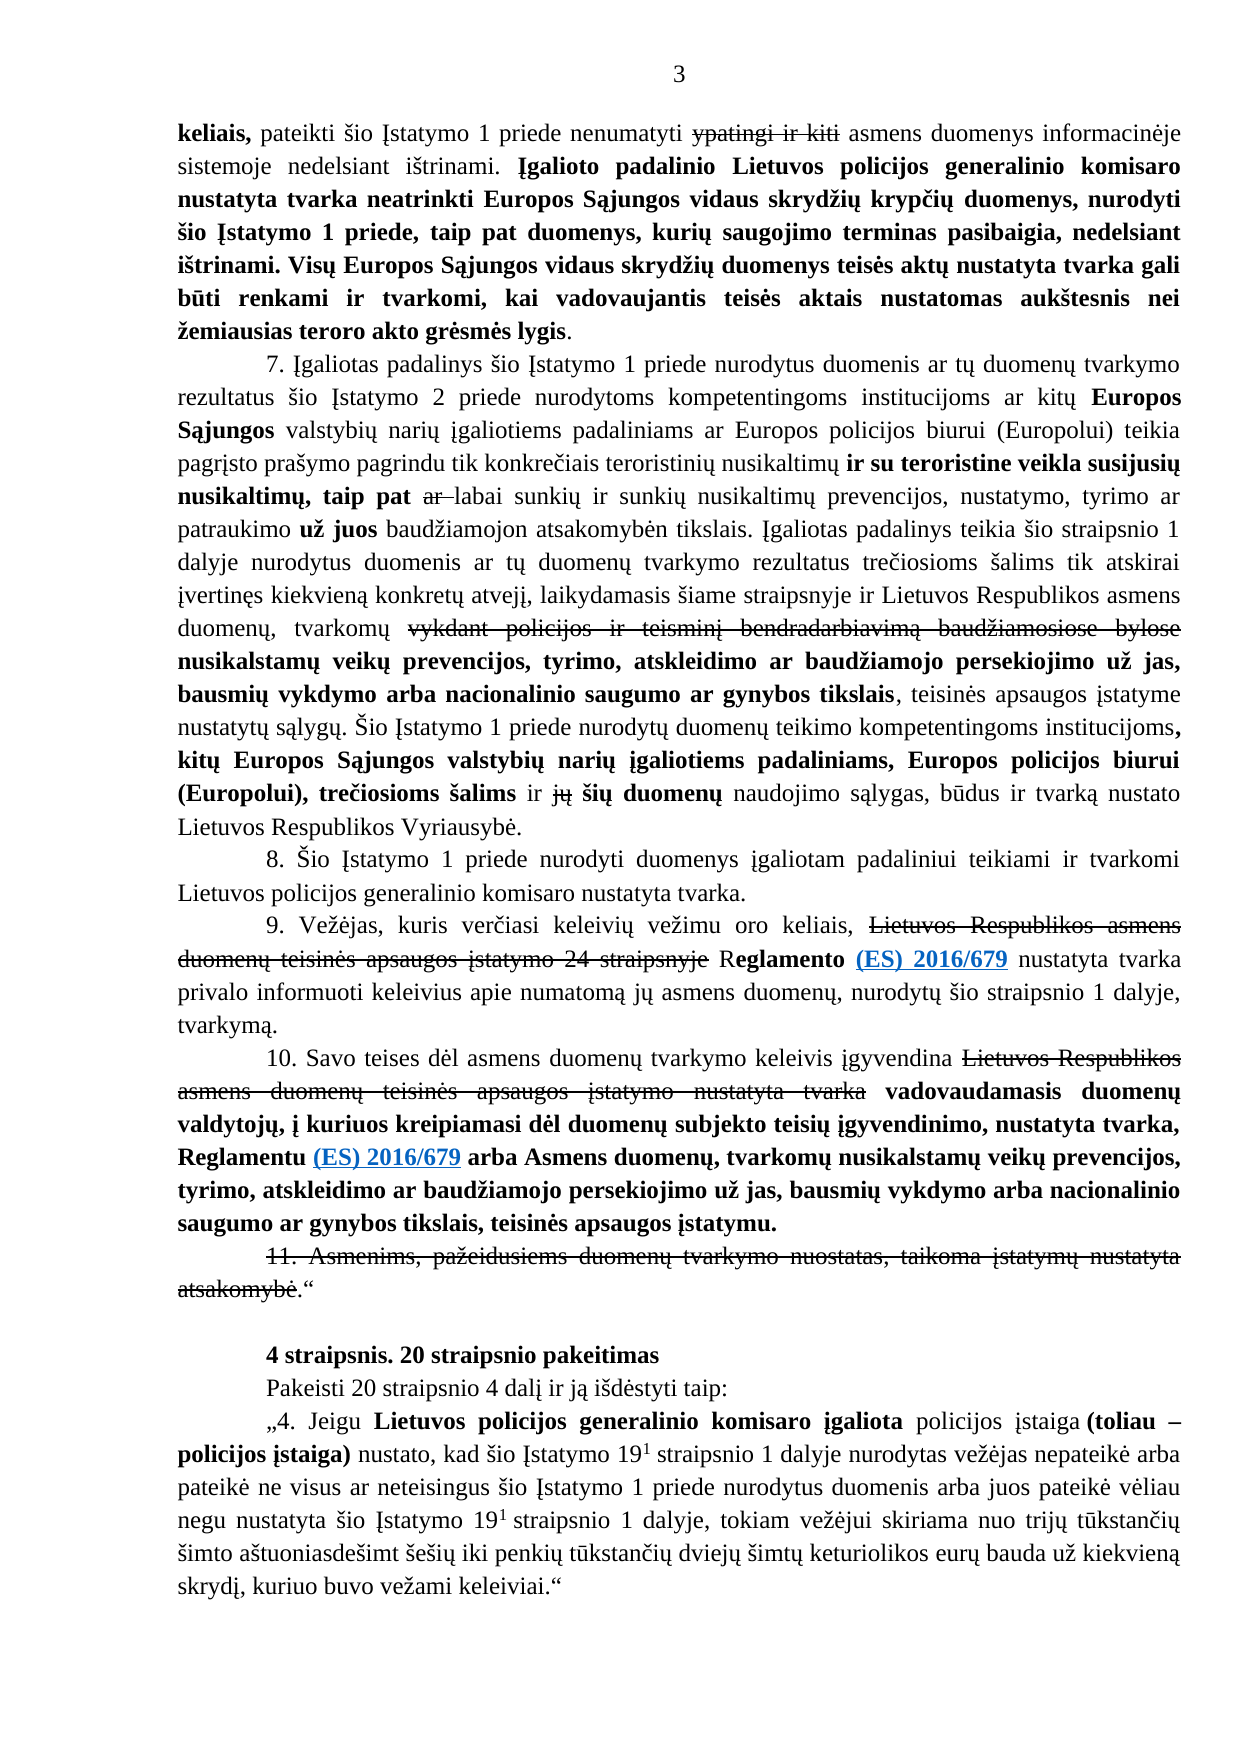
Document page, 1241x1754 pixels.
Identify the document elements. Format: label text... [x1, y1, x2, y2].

text keliais, pateikti šio Įstatymo 1 priede nenumatyti ypatingi ir kiti asmens duomenys informacinėje sistemoje nedelsiant ištrinami. Įgalioto padalinio Lietuvos policijos generalinio komisaro nustatyta tvarka neatrinkti Europos Sąjungos vidaus skrydžių krypčių duomenys, nurodyti šio Įstatymo 1 priede, taip pat duomenys, kurių saugojimo terminas pasibaigia, nedelsiant ištrinami. Visų Europos Sąjungos vidaus skrydžių duomenys teisės aktų nustatyta tvarka gali būti renkami ir tvarkomi, kai vadovaujantis teisės aktais nustatomas aukštesnis nei žemiausias teroro akto grėsmės lygis. [177, 118, 1181, 345]
text 8. Šio Įstatymo 1 priede nurodyti duomenys įgaliotam padaliniui teikiami ir tvarkomi Lietuvos policijos generalinio komisaro nustatyta tvarka. [177, 844, 1181, 906]
text Pakeisti 20 straipsnio 4 dalį ir ją išdėstyti taip: [177, 1373, 1181, 1402]
text „4. Jeigu Lietuvos policijos generalinio komisaro įgaliota policijos įstaiga (toliau – policijos įstaiga) nustato, kad šio Įstatymo 191 straipsnio 1 dalyje nurodytas vežėjas nepateikė arba pateikė ne visus ar neteisingus šio Įstatymo 1 priede nurodytus duomenis arba juos pateikė vėliau negu nustatyta šio Įstatymo 191 straipsnio 1 dalyje, tokiam vežėjui skiriama nuo trijų tūkstančių šimto aštuoniasdešimt šešių iki penkių tūkstančių dviejų šimtų keturiolikos eurų bauda už kiekvieną skrydį, kuriuo buvo vežami keleiviai.“ [177, 1406, 1181, 1600]
text 11. Asmenims, pažeidusiems duomenų tvarkymo nuostatas, taikoma įstatymų nustatyta atsakomybė.“ [177, 1241, 1181, 1303]
text 10. Savo teises dėl asmens duomenų tvarkymo keleivis įgyvendina Lietuvos Respublikos asmens duomenų teisinės apsaugos įstatymo nustatyta tvarka vadovaudamasis duomenų valdytojų, į kuriuos kreipiamasi dėl duomenų subjekto teisių įgyvendinimo, nustatyta tvarka, Reglamentu (ES) 2016/679 arba Asmens duomenų, tvarkomų nusikalstamų veikų prevencijos, tyrimo, atskleidimo ar baudžiamojo persekiojimo už jas, bausmių vykdymo arba nacionalinio saugumo ar gynybos tikslais, teisinės apsaugos įstatymu. [177, 1043, 1181, 1237]
text 7. Įgaliotas padalinys šio Įstatymo 1 priede nurodytus duomenis ar tų duomenų tvarkymo rezultatus šio Įstatymo 2 priede nurodytoms kompetentingoms institucijoms ar kitų Europos Sąjungos valstybių narių įgaliotiems padaliniams ar Europos policijos biurui (Europolui) teikia pagrįsto prašymo pagrindu tik konkrečiais teroristinių nusikaltimų ir su teroristine veikla susijusių nusikaltimų, taip pat ar labai sunkių ir sunkių nusikaltimų prevencijos, nustatymo, tyrimo ar patraukimo už juos baudžiamojon atsakomybėn tikslais. Įgaliotas padalinys teikia šio straipsnio 1 dalyje nurodytus duomenis ar tų duomenų tvarkymo rezultatus trečiosioms šalims tik atskirai įvertinęs kiekvieną konkretų atvejį, laikydamasis šiame straipsnyje ir Lietuvos Respublikos asmens duomenų, tvarkomų vykdant policijos ir teisminį bendradarbiavimą baudžiamosiose bylose nusikalstamų veikų prevencijos, tyrimo, atskleidimo ar baudžiamojo persekiojimo už jas, bausmių vykdymo arba nacionalinio saugumo ar gynybos tikslais, teisinės apsaugos įstatyme nustatytų sąlygų. Šio Įstatymo 1 priede nurodytų duomenų teikimo kompetentingoms institucijoms, kitų Europos Sąjungos valstybių narių įgaliotiems padaliniams, Europos policijos biurui (Europolui), trečiosioms šalims ir jų šių duomenų naudojimo sąlygas, būdus ir tvarką nustato Lietuvos Respublikos Vyriausybė. [177, 349, 1181, 840]
text 9. Vežėjas, kuris verčiasi keleivių vežimu oro keliais, Lietuvos Respublikos asmens duomenų teisinės apsaugos įstatymo 24 straipsnyje Reglamento (ES) 2016/679 nustatyta tvarka privalo informuoti keleivius apie numatomą jų asmens duomenų, nurodytų šio straipsnio 1 dalyje, tvarkymą. [177, 911, 1181, 1038]
text 4 straipsnis. 20 straipsnio pakeitimas [177, 1340, 1181, 1369]
